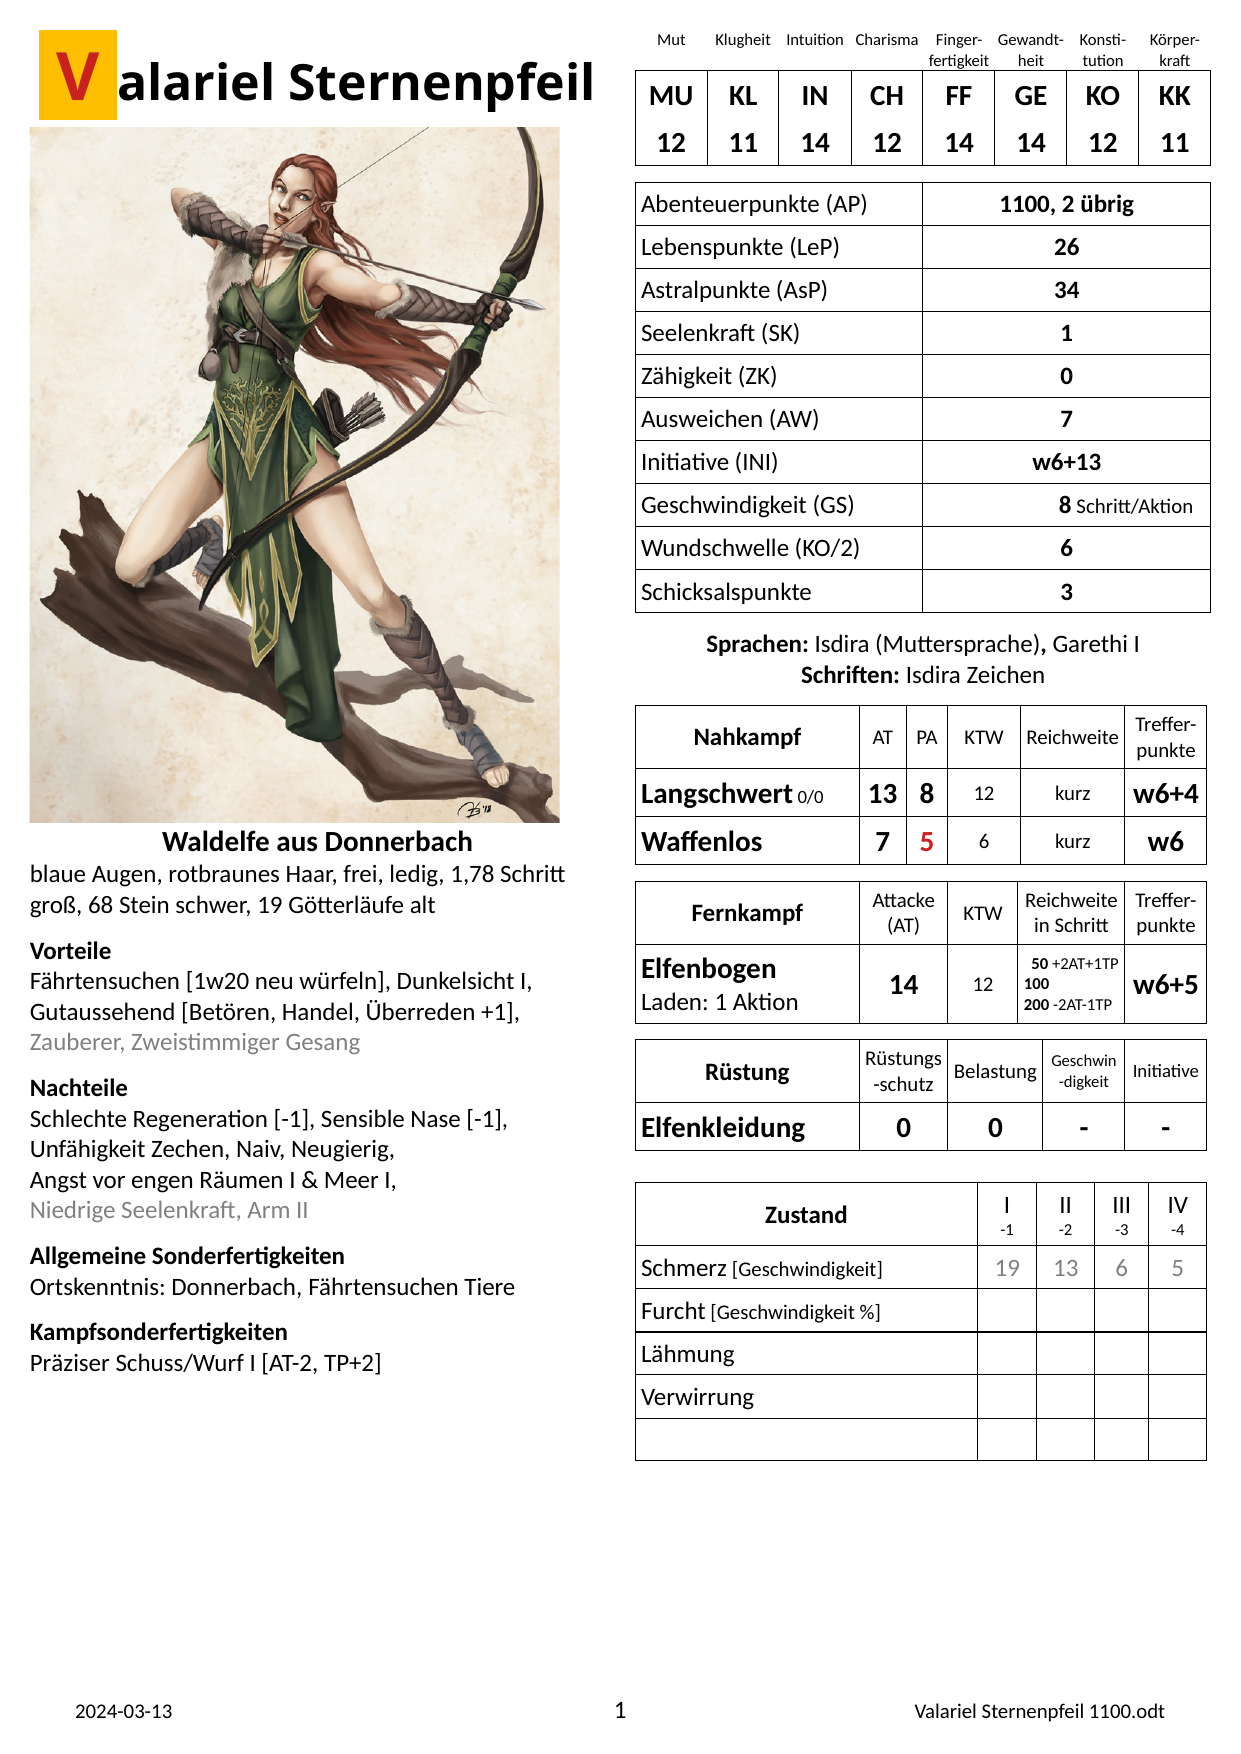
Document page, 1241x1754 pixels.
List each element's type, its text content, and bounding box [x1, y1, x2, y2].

table_cell Elfenbogen Laden: 1 Aktion [636, 945, 859, 1022]
table_cell 12 [852, 118, 922, 165]
table_cell 11 [1139, 118, 1210, 165]
table_cell w6+5 [1125, 945, 1206, 1022]
table_header KTW [948, 882, 1017, 944]
table_cell 14 [779, 118, 851, 165]
table_cell 34 [923, 269, 1210, 311]
table_cell [978, 1333, 1036, 1374]
table_cell Schmerz [Geschwindigkeit] [636, 1246, 977, 1288]
table_cell 26 [923, 226, 1210, 268]
table_cell 1 [923, 312, 1210, 354]
table_header PA [907, 706, 947, 768]
table_cell kurz [1021, 817, 1124, 864]
table_cell 12 [636, 118, 707, 165]
table_cell [1095, 1289, 1148, 1331]
table_cell 11 [708, 118, 778, 165]
table_cell 0 [948, 1103, 1042, 1150]
table_header KTW [948, 706, 1020, 768]
table_cell [1149, 1375, 1206, 1417]
table_cell 0 [923, 355, 1210, 397]
table_cell [978, 1375, 1036, 1417]
table_cell 12 [948, 945, 1017, 1022]
table_header Klugheit [707, 30, 779, 70]
table_cell 12 [1067, 118, 1138, 165]
table_header KL [708, 71, 778, 118]
table_header 1100, 2 übrig [923, 183, 1210, 225]
table_header Charisma [851, 30, 923, 70]
text V alariel Sternenpfeil [29, 29, 605, 120]
table_header Abenteuerpunkte (AP) [636, 183, 922, 225]
table_header FF [923, 71, 994, 118]
text Waldelfe aus Donnerbach [29, 136, 605, 858]
table_header Konsti-tution [1067, 30, 1139, 70]
table_cell Geschwindigkeit (GS) [636, 484, 922, 526]
table_cell [636, 1419, 977, 1460]
table_cell [1149, 1419, 1206, 1460]
table_header Treffer- punkte [1125, 706, 1206, 768]
table_cell 12 [948, 769, 1020, 816]
table_header Attacke (AT) [860, 882, 947, 944]
table_header III -3 [1095, 1183, 1148, 1245]
table_cell 6 [948, 817, 1020, 864]
text blaue Augen, rotbraunes Haar, frei, ledig, 1,78 Schritt groß, 68 Stein schwer, 19 Götterläufe alt [29, 858, 605, 919]
table_cell 5 [1149, 1246, 1206, 1288]
table_cell [1095, 1375, 1148, 1417]
table_cell 13 [1037, 1246, 1094, 1288]
table_cell Ausweichen (AW) [636, 398, 922, 440]
table_header Geschwin-digkeit [1043, 1040, 1124, 1102]
table_cell Elfenkleidung [636, 1103, 859, 1150]
table_cell Lähmung [636, 1333, 977, 1374]
table_cell [1037, 1333, 1094, 1374]
table_cell Seelenkraft (SK) [636, 312, 922, 354]
table_cell [978, 1419, 1036, 1460]
table_header GE [995, 71, 1066, 118]
table_header IV -4 [1149, 1183, 1206, 1245]
table_cell [1149, 1289, 1206, 1331]
table_header Initiative [1125, 1040, 1206, 1102]
table_cell w6+4 [1125, 769, 1206, 816]
table_header Finger-fertigkeit [923, 30, 995, 70]
table_header Reichweite in Schritt [1018, 882, 1124, 944]
table_cell 50 +2AT+1TP 100 200 -2AT-1TP [1018, 945, 1124, 1022]
table_header Gewandt-heit [995, 30, 1067, 70]
table_cell 14 [860, 945, 947, 1022]
table_cell 0 [860, 1103, 947, 1150]
table_cell w6 [1125, 817, 1206, 864]
table_header I -1 [978, 1183, 1036, 1245]
table_header Körper-kraft [1139, 30, 1211, 70]
table_cell 14 [923, 118, 994, 165]
table_cell Waffenlos [636, 817, 859, 864]
table_header Zustand [636, 1183, 977, 1245]
table_header MU [636, 71, 707, 118]
table_header IN [779, 71, 851, 118]
table_header Mut [635, 30, 707, 70]
table_cell 7 [923, 398, 1210, 440]
table_header II -2 [1037, 1183, 1094, 1245]
table_cell 3 [923, 570, 1210, 612]
table_header KK [1139, 71, 1210, 118]
table_cell [1095, 1419, 1148, 1460]
table_header Belastung [948, 1040, 1042, 1102]
text Vorteile Fährtensuchen [1w20 neu würfeln], Dunkelsicht I, Gutaussehend [Betören, Handel, Überreden +1], Zauberer, Zweistimmiger Gesang Nachteile Schlechte Regeneration [-1], Sensible Nase [-1], Unfähigkeit Zechen, Naiv, Neugierig, Angst vor engen Räumen I & Meer I, Niedrige Seelenkraft, Arm II Allgemeine Sonderfertigkeiten Ortskenntnis: Donnerbach, Fährtensuchen Tiere Kampfsonderfertigkeiten Präziser Schuss/Wurf I [AT-2, TP+2] [29, 935, 605, 1408]
table_cell 6 [1095, 1246, 1148, 1288]
table_cell [1149, 1333, 1206, 1374]
table_header KO [1067, 71, 1138, 118]
table_cell Schicksalspunkte [636, 570, 922, 612]
picture [29, 127, 560, 823]
table_header Nahkampf [636, 706, 859, 768]
table_header Rüstung [636, 1040, 859, 1102]
table_cell Zähigkeit (ZK) [636, 355, 922, 397]
table_cell 5 [907, 817, 947, 864]
table_cell - [1125, 1103, 1206, 1150]
table_cell 13 [860, 769, 906, 816]
table_header Intuition [779, 30, 851, 70]
table_cell [1037, 1375, 1094, 1417]
table_header Rüstungs-schutz [860, 1040, 947, 1102]
table_cell 14 [995, 118, 1066, 165]
table_header AT [860, 706, 906, 768]
text Schriften: Isdira Zeichen [635, 659, 1211, 704]
table_cell 8 [907, 769, 947, 816]
table_cell Astralpunkte (AsP) [636, 269, 922, 311]
table_cell Verwirrung [636, 1375, 977, 1417]
table_cell [1037, 1289, 1094, 1331]
table_cell - [1043, 1103, 1124, 1150]
table_header Treffer- punkte [1125, 882, 1206, 944]
table_cell Langschwert 0/0 [636, 769, 859, 816]
table_cell [978, 1289, 1036, 1331]
table_cell 19 [978, 1246, 1036, 1288]
table_cell kurz [1021, 769, 1124, 816]
table_cell Initiative (INI) [636, 441, 922, 483]
table_cell [1037, 1419, 1094, 1460]
table_header Reichweite [1021, 706, 1124, 768]
table_cell 7 [860, 817, 906, 864]
table_cell Furcht [Geschwindigkeit %] [636, 1289, 977, 1331]
subtitle Sprachen: Isdira (Muttersprache), Garethi I [635, 613, 1211, 659]
table_cell 8 Schritt/Aktion [923, 484, 1210, 526]
table_header CH [852, 71, 922, 118]
table_cell [1095, 1333, 1148, 1374]
table_cell Lebenspunkte (LeP) [636, 226, 922, 268]
table_header Fernkampf [636, 882, 859, 944]
table_cell w6+13 [923, 441, 1210, 483]
table_cell Wundschwelle (KO/2) [636, 527, 922, 569]
table_cell 6 [923, 527, 1210, 569]
